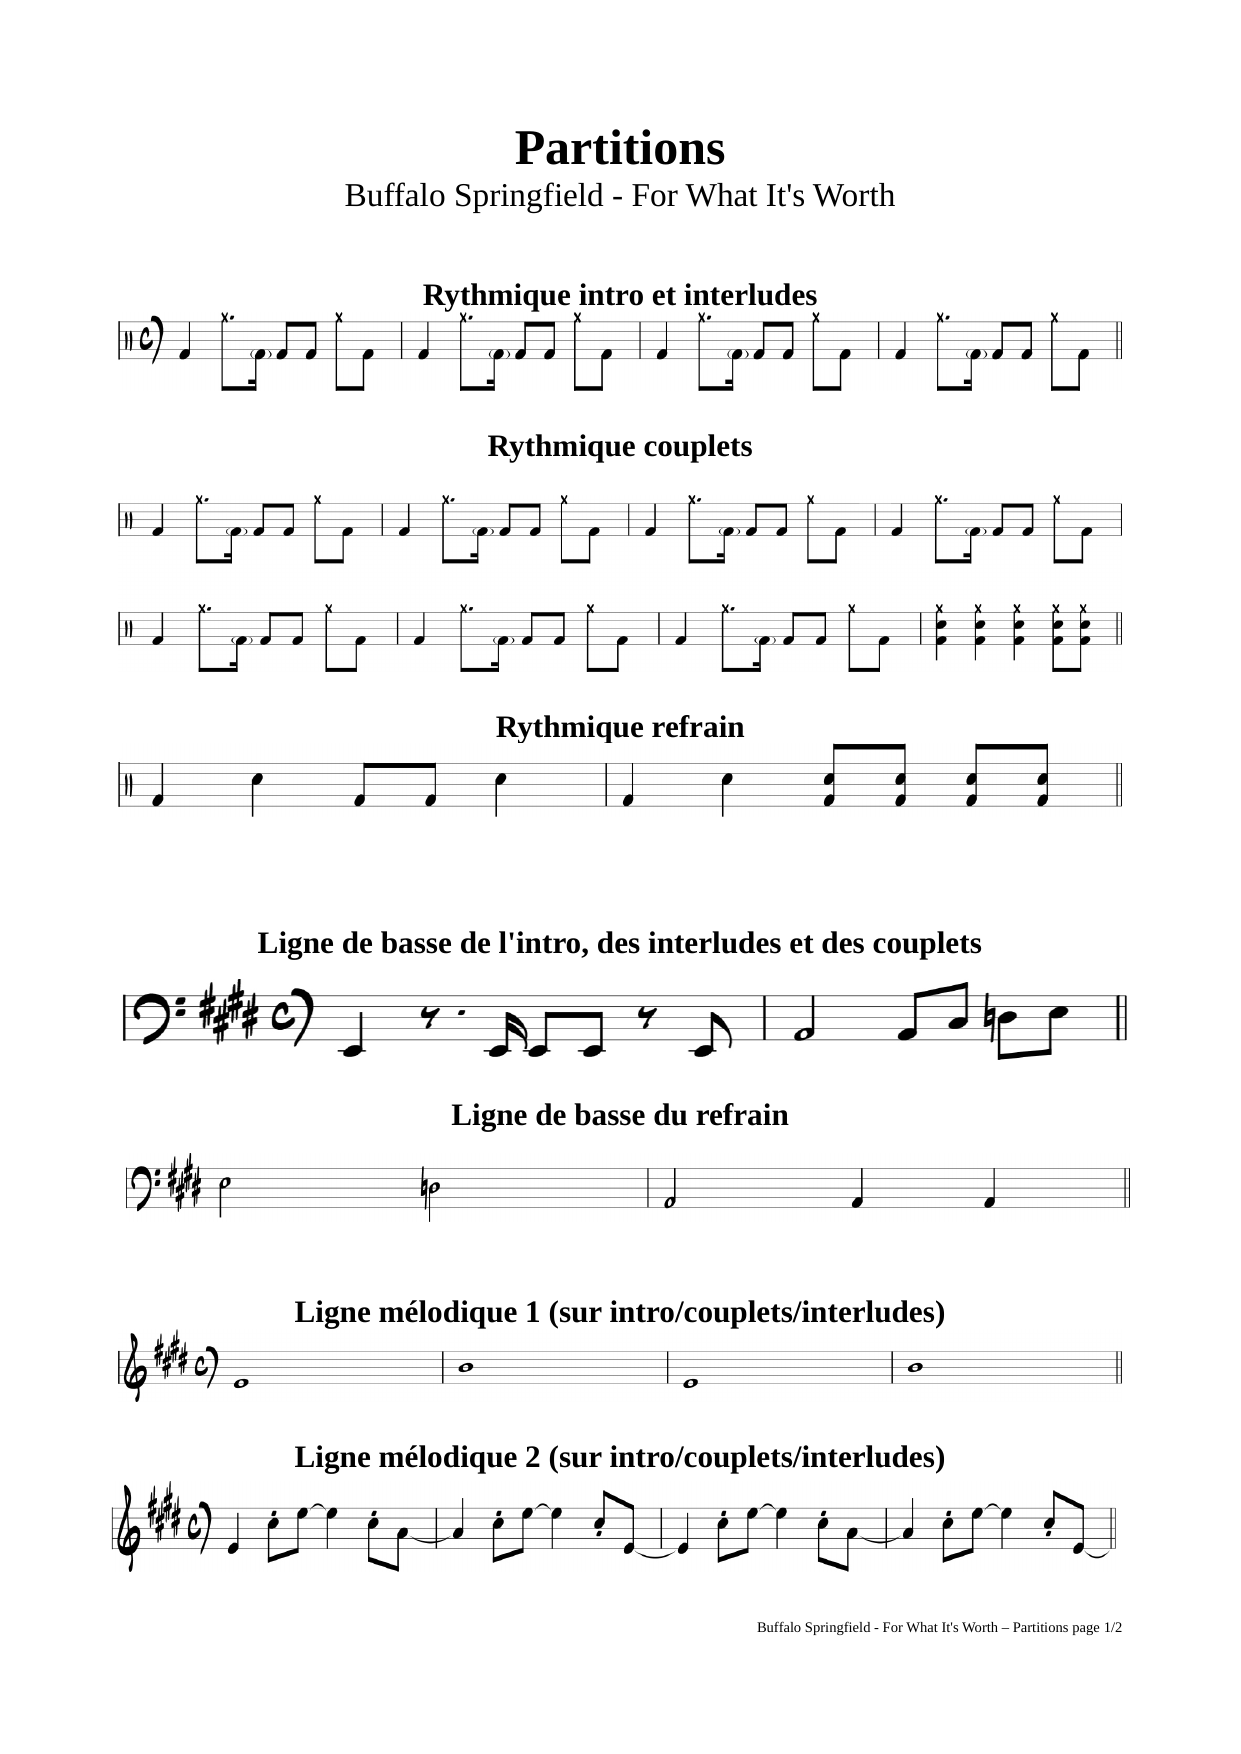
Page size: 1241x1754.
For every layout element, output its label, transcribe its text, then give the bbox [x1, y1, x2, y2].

picture [111, 1481, 1116, 1572]
text Rythmique couplets [118, 427, 1122, 463]
picture [118, 312, 1122, 391]
text Rythmique intro et interludes [118, 276, 1122, 312]
picture [118, 495, 1122, 672]
text Ligne de basse de l'intro, des interludes et des couplets [118, 924, 1122, 960]
text Buffalo Springfield - For What It's Worth [118, 176, 1122, 214]
text Ligne de basse du refrain [118, 1096, 1122, 1132]
picture [122, 979, 1127, 1060]
text Ligne mélodique 2 (sur intro/couplets/interludes) [118, 1438, 1122, 1474]
picture [118, 743, 1122, 817]
text Partitions [118, 118, 1122, 176]
text Ligne mélodique 1 (sur intro/couplets/interludes) [118, 1294, 1122, 1329]
picture [126, 1153, 1130, 1222]
picture [118, 1329, 1122, 1402]
text Rythmique refrain [118, 708, 1122, 743]
